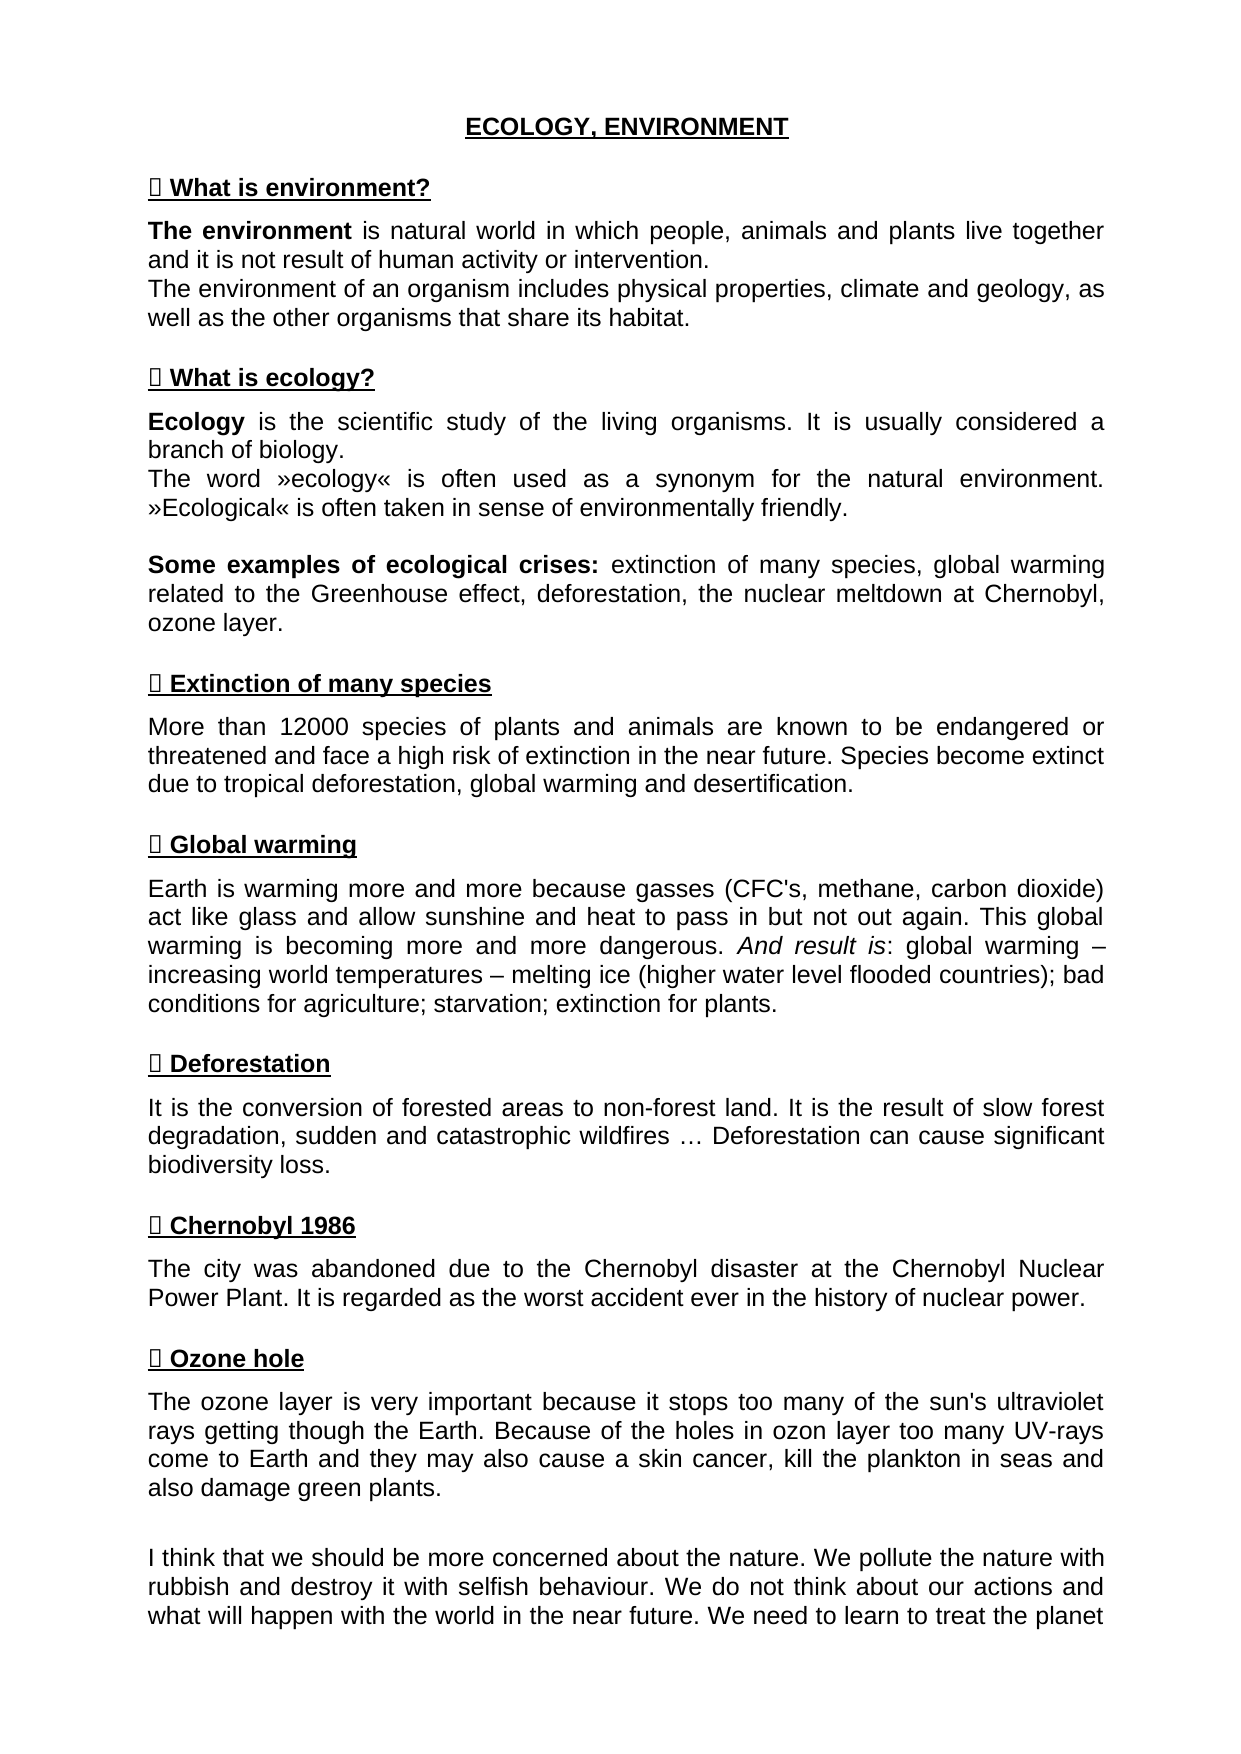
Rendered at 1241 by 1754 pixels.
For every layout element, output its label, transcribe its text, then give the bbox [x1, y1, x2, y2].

text It is the conversion of forested areas to non-forest land. It is the result of slow forest degradation, sudden and catastrophic wildfires … Deforestation can cause significant biodiversity loss. [148, 1093, 1106, 1179]
text Earth is warming more and more because gasses (CFC's, methane, carbon dioxide) act like glass and allow sunshine and heat to pass in but not out again. This global warming is becoming more and more dangerous. And result is: global warming – increasing world temperatures – melting ice (higher water level flooded countries); bad conditions for agriculture; starvation; extinction for plants. [148, 873, 1106, 1017]
text More than 12000 species of plants and animals are known to be endangered or threatened and face a high risk of extinction in the near future. Species become extinct due to tropical deforestation, global warming and desertification. [148, 712, 1106, 798]
text The word »ecology« is often used as a synonym for the natural environment. »Ecological« is often taken in sense of environmentally friendly. [148, 464, 1106, 522]
text The environment of an organism includes physical properties, climate and geology, as well as the other organisms that share its habitat. [148, 274, 1106, 331]
text  Ozone hole [148, 1340, 1106, 1374]
text  What is ecology? [148, 360, 1106, 394]
text The environment is natural world in which people, animals and plants live together and it is not result of human activity or intervention. [148, 216, 1106, 274]
text  What is environment? [148, 170, 1106, 204]
text  Chernobyl 1986 [148, 1208, 1106, 1242]
text I think that we should be more concerned about the nature. We pollute the nature with rubbish and destroy it with selfish behaviour. We do not think about our actions and what will happen with the world in the near future. We need to learn to treat the planet [148, 1543, 1106, 1629]
text  Global warming [148, 827, 1106, 861]
text  Deforestation [148, 1046, 1106, 1080]
text ECOLOGY, ENVIRONMENT [148, 112, 1106, 141]
text Ecology is the scientific study of the living organisms. It is usually considered a branch of biology. [148, 407, 1106, 464]
text The city was abandoned due to the Chernobyl disaster at the Chernobyl Nuclear Power Plant. It is regarded as the worst accident ever in the history of nuclear power. [148, 1254, 1106, 1312]
text The ozone layer is very important because it stops too many of the sun's ultraviolet rays getting though the Earth. Because of the holes in ozon layer too many UV-rays come to Earth and they may also cause a skin cancer, kill the plankton in seas and also damage green plants. [148, 1387, 1106, 1502]
text Some examples of ecological crises: extinction of many species, global warming related to the Greenhouse effect, deforestation, the nuclear meltdown at Chernobyl, ozone layer. [148, 550, 1106, 637]
text  Extinction of many species [148, 665, 1106, 699]
